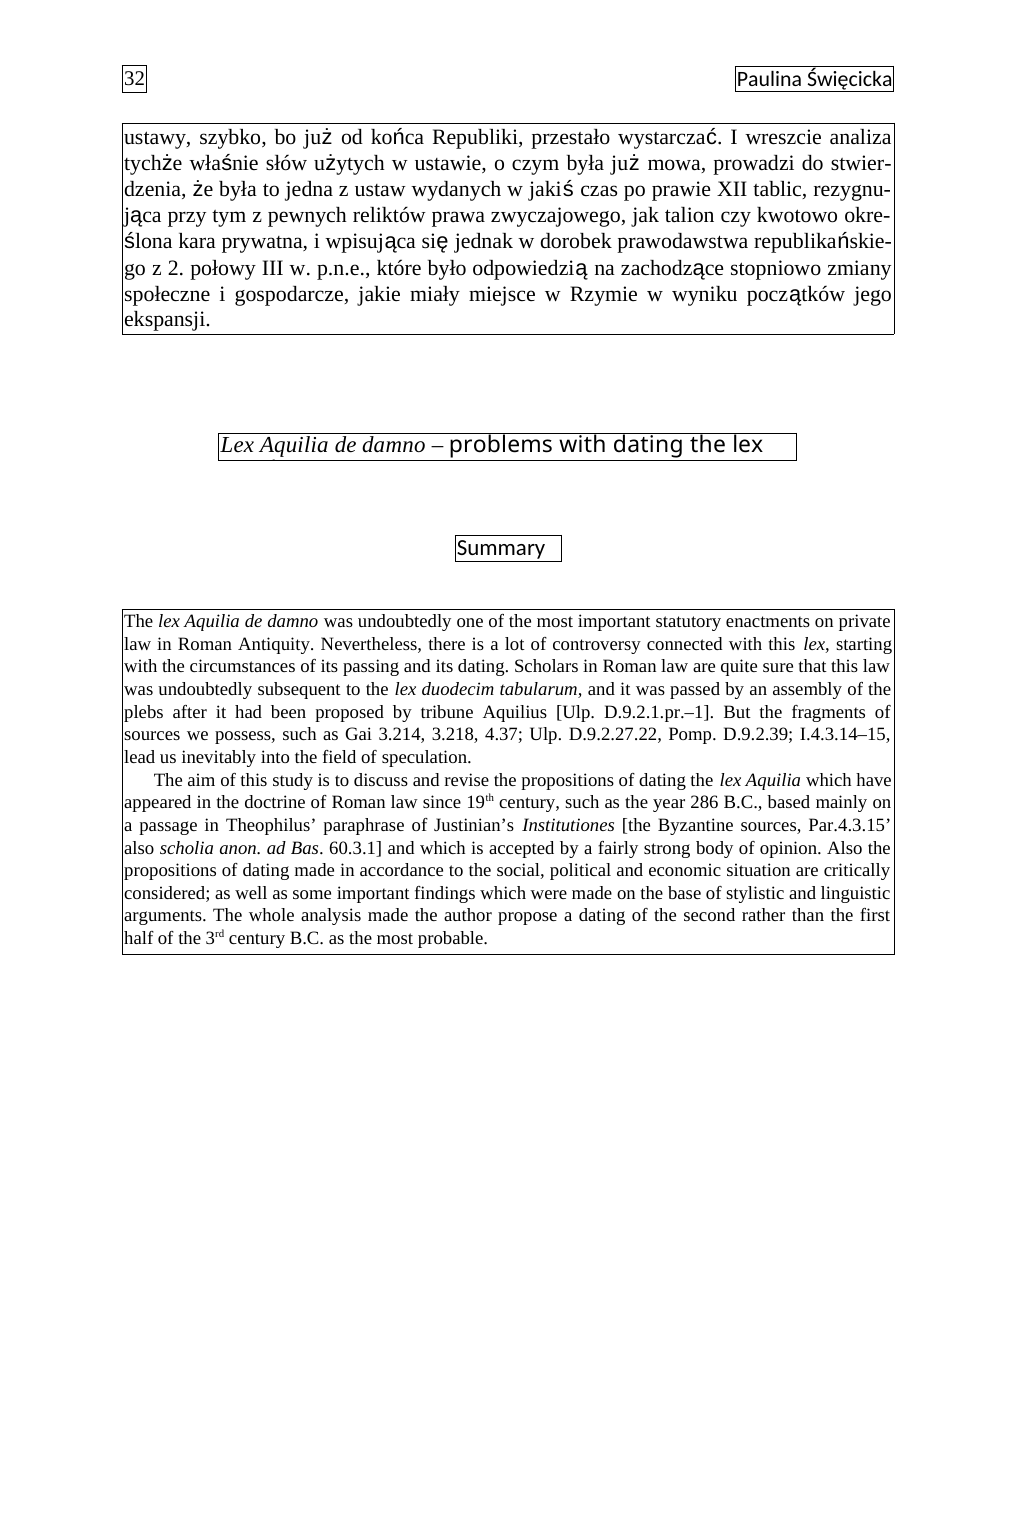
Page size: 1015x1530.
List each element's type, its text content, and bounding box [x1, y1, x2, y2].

text Paulina Święcicka [737, 67, 893, 91]
text Lex Aquilia de damno – problems with dating the lex Aquilia [220, 434, 796, 460]
text ustawy, szybko, bo już od końca Republiki, przestało wystarczać. I wreszcie analiza tychże właśnie słów użytych w ustawie, o czym była już mowa, prowadzi do stwier- dzenia, że była to jedna z ustaw wydanych w jakiś czas po prawie XII tablic, rezygnu- jąca przy tym z pewnych reliktów prawa zwyczajowego, jak talion czy kwotowo okre- ślona kara prywatna, i wpisująca się jednak w dorobek prawodawstwa republikańskie- go z 2. połowy III w. p.n.e., które było odpowiedzią na zachodzące stopniowo zmiany społeczne i gospodarcze, jakie miały miejsce w Rzymie w wyniku początków jego ekspansji. [124, 124, 892, 332]
text The lex Aquilia de damno was undoubtedly one of the most important statutory enactments on private law in Roman Antiquity. Nevertheless, there is a lot of controversy connected with this lex, starting with the circumstances of its passing and its dating. Scholars in Roman law are quite sure that this law was undoubtedly subsequent to the lex duodecim tabularum, and it was passed by an assembly of the plebs after it had been proposed by tribune Aquilius [Ulp. D.9.2.1.pr.–1]. But the fragments of sources we possess, such as Gai 3.214, 3.218, 4.37; Ulp. D.9.2.27.22, Pomp. D.9.2.39; I.4.3.14–15, lead us inevitably into the field of speculation. [124, 610, 892, 767]
text Summary [457, 536, 561, 560]
text The aim of this study is to discuss and revise the propositions of dating the lex Aquilia which have appeared in the doctrine of Roman law since 19th century, such as the year 286 B.C., based mainly on a passage in Theophilus’ paraphrase of Justinian’s Institutiones [the Byzantine sources, Par.4.3.15’ also scholia anon. ad Bas. 60.3.1] and which is accepted by a fairly strong body of opinion. Also the propositions of dating made in accordance to the social, political and economic situation are critically considered; as well as some important findings which were made on the base of stylistic and linguistic arguments. The whole analysis made the author propose a dating of the second rather than the first half of the 3rd century B.C. as the most probable. [124, 769, 892, 948]
text 32 [124, 66, 146, 90]
